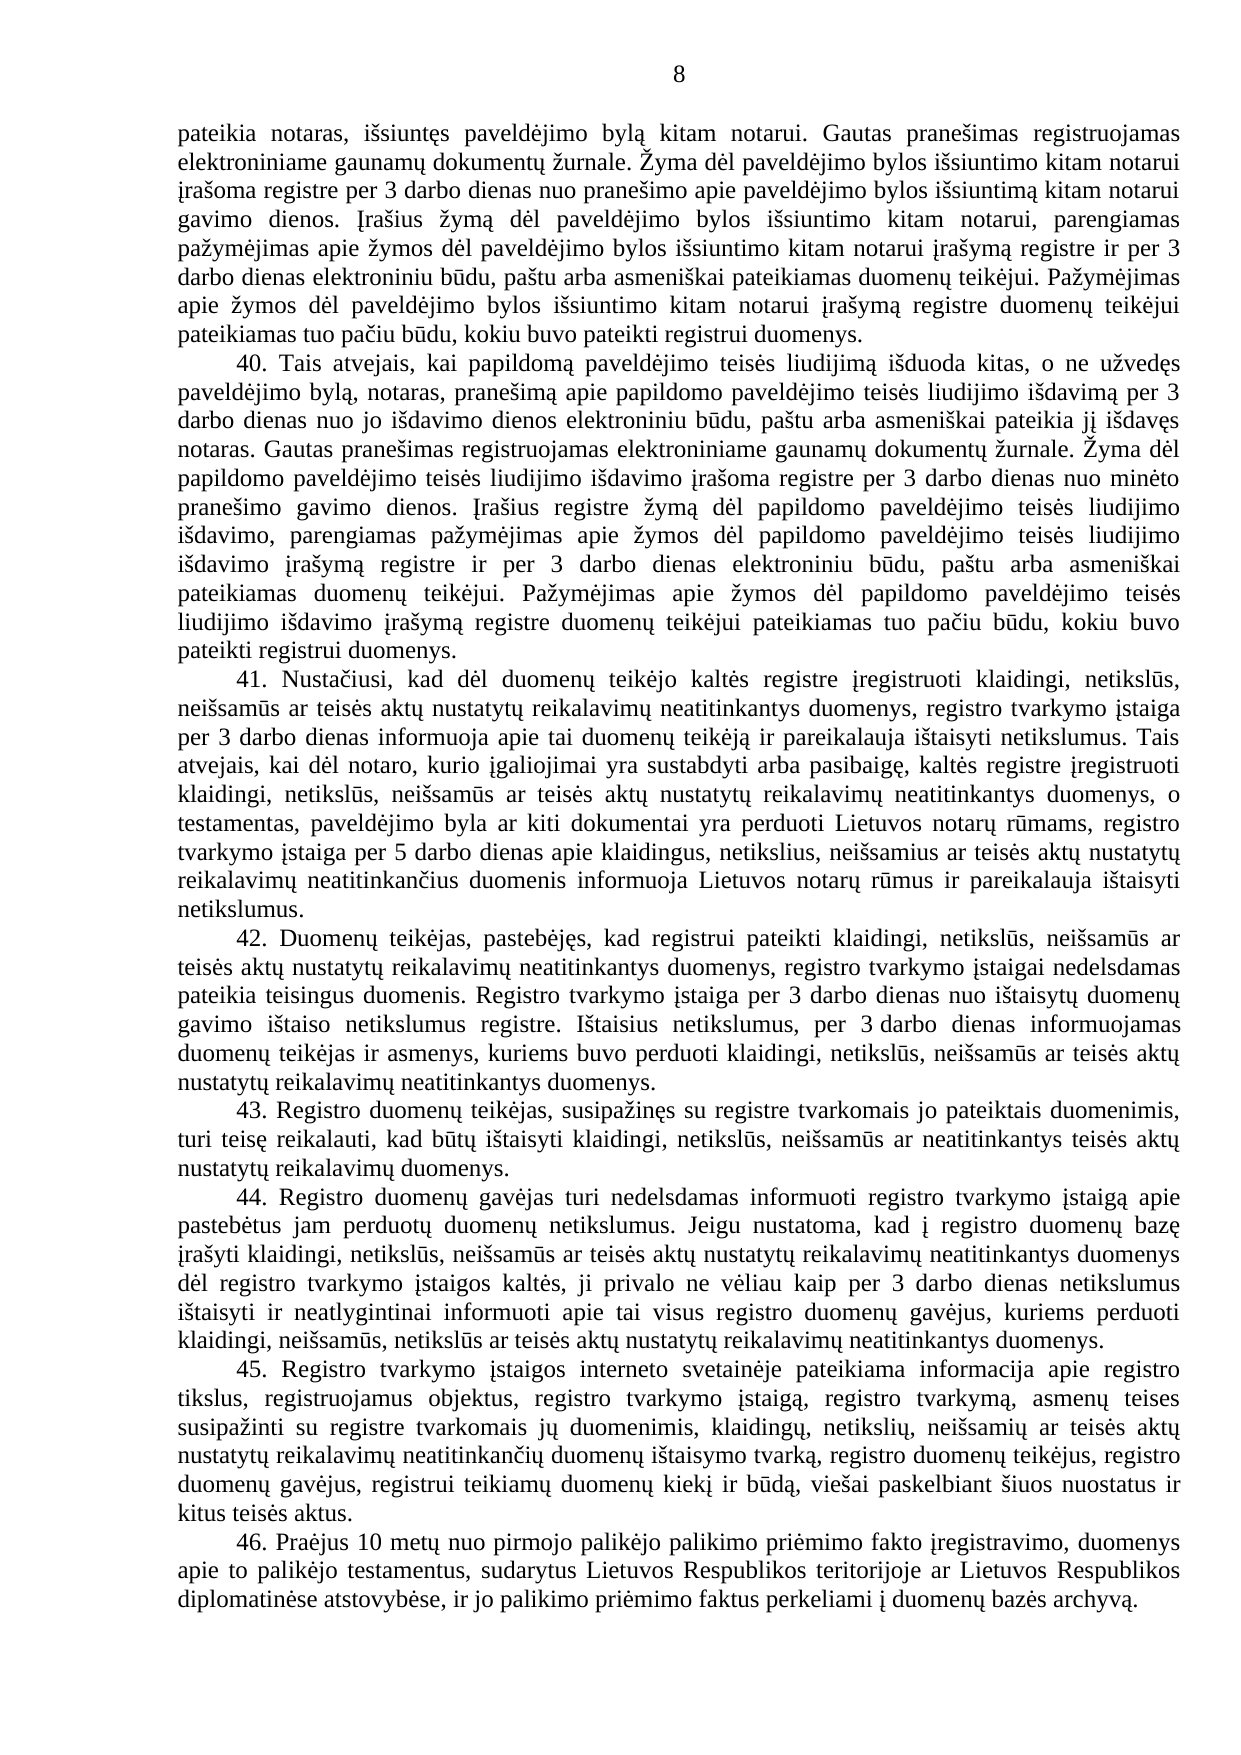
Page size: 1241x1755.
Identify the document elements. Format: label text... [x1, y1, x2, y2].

text 43. Registro duomenų teikėjas, susipažinęs su registre tvarkomais jo pateiktais duomenimis, turi teisę reikalauti, kad būtų ištaisyti klaidingi, netikslūs, neišsamūs ar neatitinkantys teisės aktų nustatytų reikalavimų duomenys. [177, 1096, 1181, 1182]
text pateikia notaras, išsiuntęs paveldėjimo bylą kitam notarui. Gautas pranešimas registruojamas elektroniniame gaunamų dokumentų žurnale. Žyma dėl paveldėjimo bylos išsiuntimo kitam notarui įrašoma registre per 3 darbo dienas nuo pranešimo apie paveldėjimo bylos išsiuntimą kitam notarui gavimo dienos. Įrašius žymą dėl paveldėjimo bylos išsiuntimo kitam notarui, parengiamas pažymėjimas apie žymos dėl paveldėjimo bylos išsiuntimo kitam notarui įrašymą registre ir per 3 darbo dienas elektroniniu būdu, paštu arba asmeniškai pateikiamas duomenų teikėjui. Pažymėjimas apie žymos dėl paveldėjimo bylos išsiuntimo kitam notarui įrašymą registre duomenų teikėjui pateikiamas tuo pačiu būdu, kokiu buvo pateikti registrui duomenys. [177, 118, 1181, 348]
text 45. Registro tvarkymo įstaigos interneto svetainėje pateikiama informacija apie registro tikslus, registruojamus objektus, registro tvarkymo įstaigą, registro tvarkymą, asmenų teises susipažinti su registre tvarkomais jų duomenimis, klaidingų, netikslių, neišsamių ar teisės aktų nustatytų reikalavimų neatitinkančių duomenų ištaisymo tvarką, registro duomenų teikėjus, registro duomenų gavėjus, registrui teikiamų duomenų kiekį ir būdą, viešai paskelbiant šiuos nuostatus ir kitus teisės aktus. [177, 1354, 1181, 1527]
text 41. Nustačiusi, kad dėl duomenų teikėjo kaltės registre įregistruoti klaidingi, netikslūs, neišsamūs ar teisės aktų nustatytų reikalavimų neatitinkantys duomenys, registro tvarkymo įstaiga per 3 darbo dienas informuoja apie tai duomenų teikėją ir pareikalauja ištaisyti netikslumus. Tais atvejais, kai dėl notaro, kurio įgaliojimai yra sustabdyti arba pasibaigę, kaltės registre įregistruoti klaidingi, netikslūs, neišsamūs ar teisės aktų nustatytų reikalavimų neatitinkantys duomenys, o testamentas, paveldėjimo byla ar kiti dokumentai yra perduoti Lietuvos notarų rūmams, registro tvarkymo įstaiga per 5 darbo dienas apie klaidingus, netikslius, neišsamius ar teisės aktų nustatytų reikalavimų neatitinkančius duomenis informuoja Lietuvos notarų rūmus ir pareikalauja ištaisyti netikslumus. [177, 664, 1181, 923]
text 40. Tais atvejais, kai papildomą paveldėjimo teisės liudijimą išduoda kitas, o ne užvedęs paveldėjimo bylą, notaras, pranešimą apie papildomo paveldėjimo teisės liudijimo išdavimą per 3 darbo dienas nuo jo išdavimo dienos elektroniniu būdu, paštu arba asmeniškai pateikia jį išdavęs notaras. Gautas pranešimas registruojamas elektroniniame gaunamų dokumentų žurnale. Žyma dėl papildomo paveldėjimo teisės liudijimo išdavimo įrašoma registre per 3 darbo dienas nuo minėto pranešimo gavimo dienos. Įrašius registre žymą dėl papildomo paveldėjimo teisės liudijimo išdavimo, parengiamas pažymėjimas apie žymos dėl papildomo paveldėjimo teisės liudijimo išdavimo įrašymą registre ir per 3 darbo dienas elektroniniu būdu, paštu arba asmeniškai pateikiamas duomenų teikėjui. Pažymėjimas apie žymos dėl papildomo paveldėjimo teisės liudijimo išdavimo įrašymą registre duomenų teikėjui pateikiamas tuo pačiu būdu, kokiu buvo pateikti registrui duomenys. [177, 348, 1181, 664]
text 42. Duomenų teikėjas, pastebėjęs, kad registrui pateikti klaidingi, netikslūs, neišsamūs ar teisės aktų nustatytų reikalavimų neatitinkantys duomenys, registro tvarkymo įstaigai nedelsdamas pateikia teisingus duomenis. Registro tvarkymo įstaiga per 3 darbo dienas nuo ištaisytų duomenų gavimo ištaiso netikslumus registre. Ištaisius netikslumus, per 3 darbo dienas informuojamas duomenų teikėjas ir asmenys, kuriems buvo perduoti klaidingi, netikslūs, neišsamūs ar teisės aktų nustatytų reikalavimų neatitinkantys duomenys. [177, 923, 1181, 1096]
text 46. Praėjus 10 metų nuo pirmojo palikėjo palikimo priėmimo fakto įregistravimo, duomenys apie to palikėjo testamentus, sudarytus Lietuvos Respublikos teritorijoje ar Lietuvos Respublikos diplomatinėse atstovybėse, ir jo palikimo priėmimo faktus perkeliami į duomenų bazės archyvą. [177, 1527, 1181, 1613]
text 44. Registro duomenų gavėjas turi nedelsdamas informuoti registro tvarkymo įstaigą apie pastebėtus jam perduotų duomenų netikslumus. Jeigu nustatoma, kad į registro duomenų bazę įrašyti klaidingi, netikslūs, neišsamūs ar teisės aktų nustatytų reikalavimų neatitinkantys duomenys dėl registro tvarkymo įstaigos kaltės, ji privalo ne vėliau kaip per 3 darbo dienas netikslumus ištaisyti ir neatlygintinai informuoti apie tai visus registro duomenų gavėjus, kuriems perduoti klaidingi, neišsamūs, netikslūs ar teisės aktų nustatytų reikalavimų neatitinkantys duomenys. [177, 1182, 1181, 1354]
